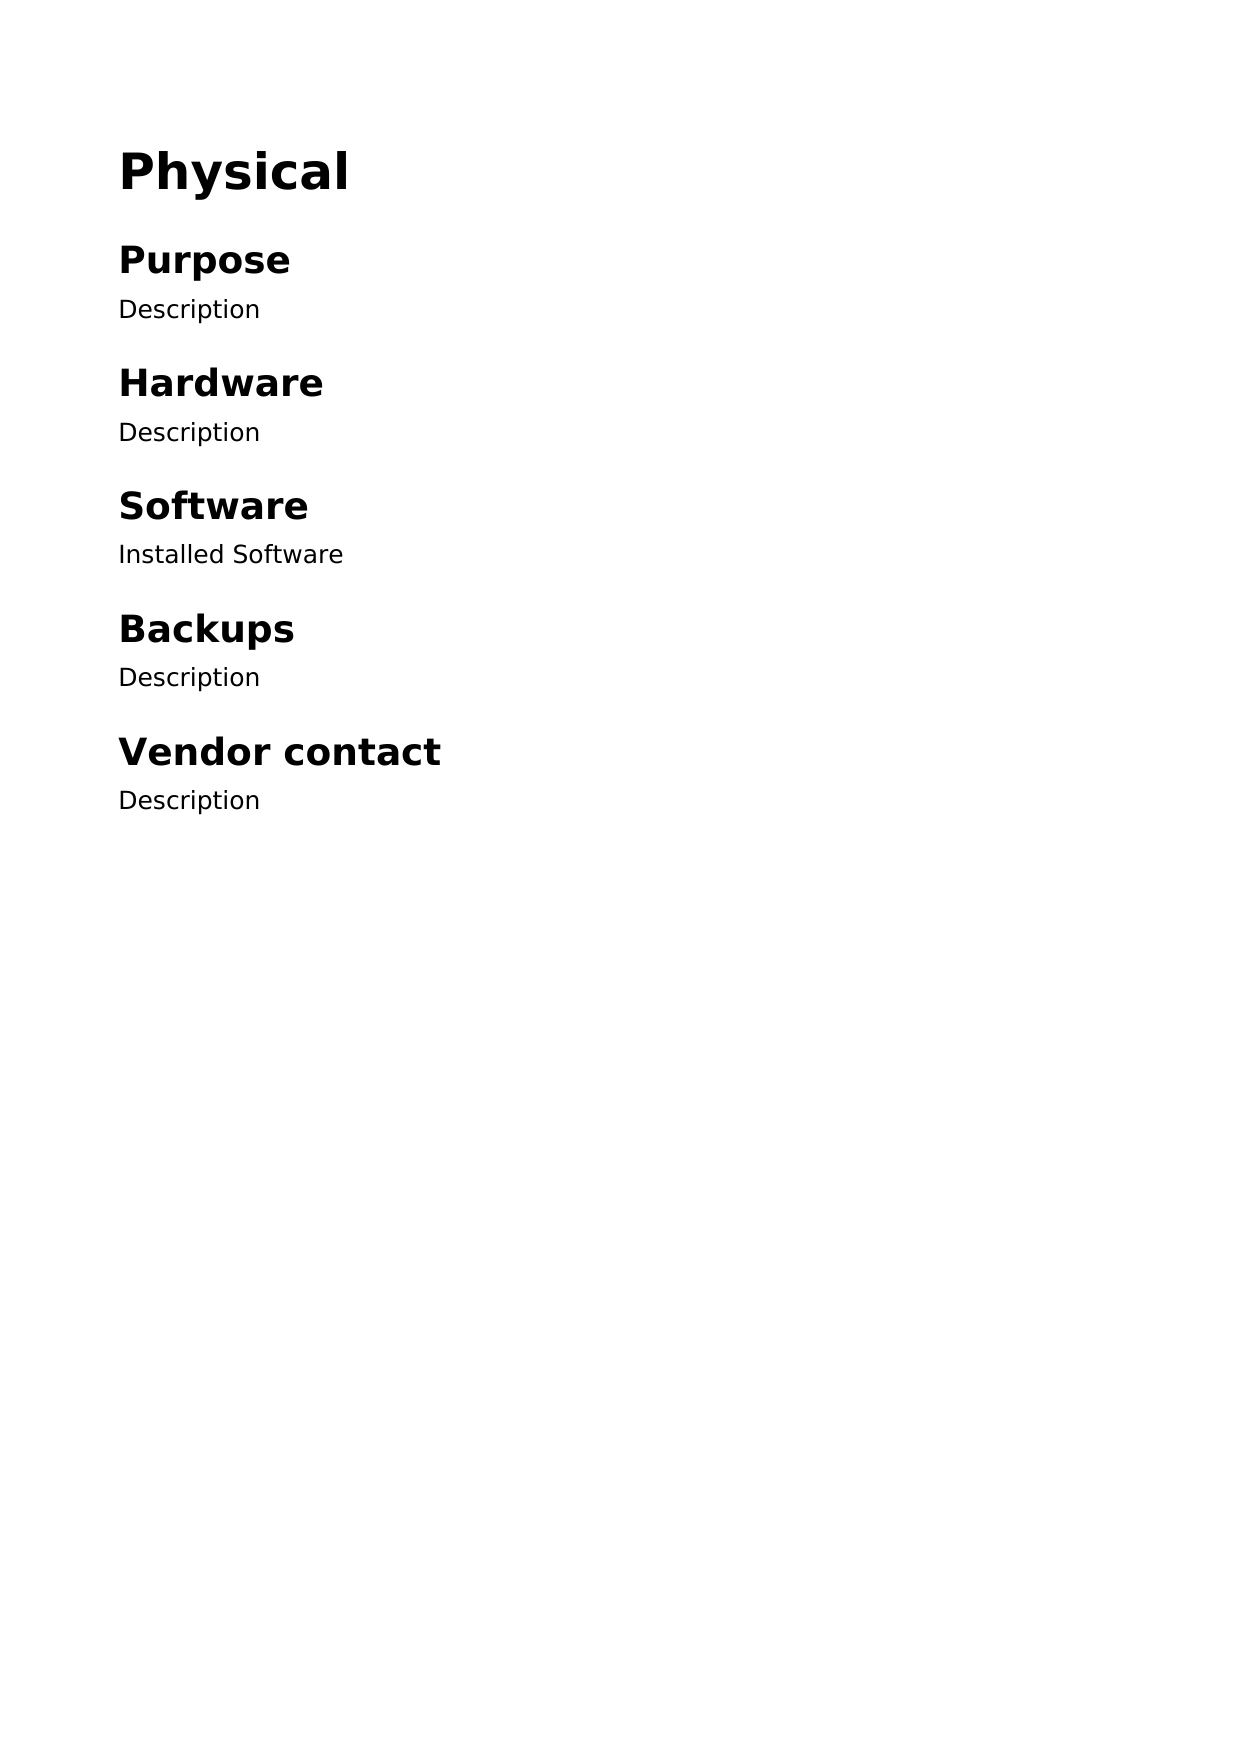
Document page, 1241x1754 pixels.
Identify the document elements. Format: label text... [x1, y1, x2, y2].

subtitle Software [118, 484, 1122, 528]
text Installed Software [118, 541, 1122, 570]
text Description [118, 663, 1122, 693]
text Description [118, 418, 1122, 447]
subtitle Vendor contact [118, 730, 1122, 774]
subtitle Hardware [118, 362, 1122, 405]
subtitle Backups [118, 607, 1122, 651]
subtitle Purpose [118, 239, 1122, 282]
subtitle Physical [118, 143, 1122, 201]
text Description [118, 786, 1122, 815]
text Description [118, 295, 1122, 324]
